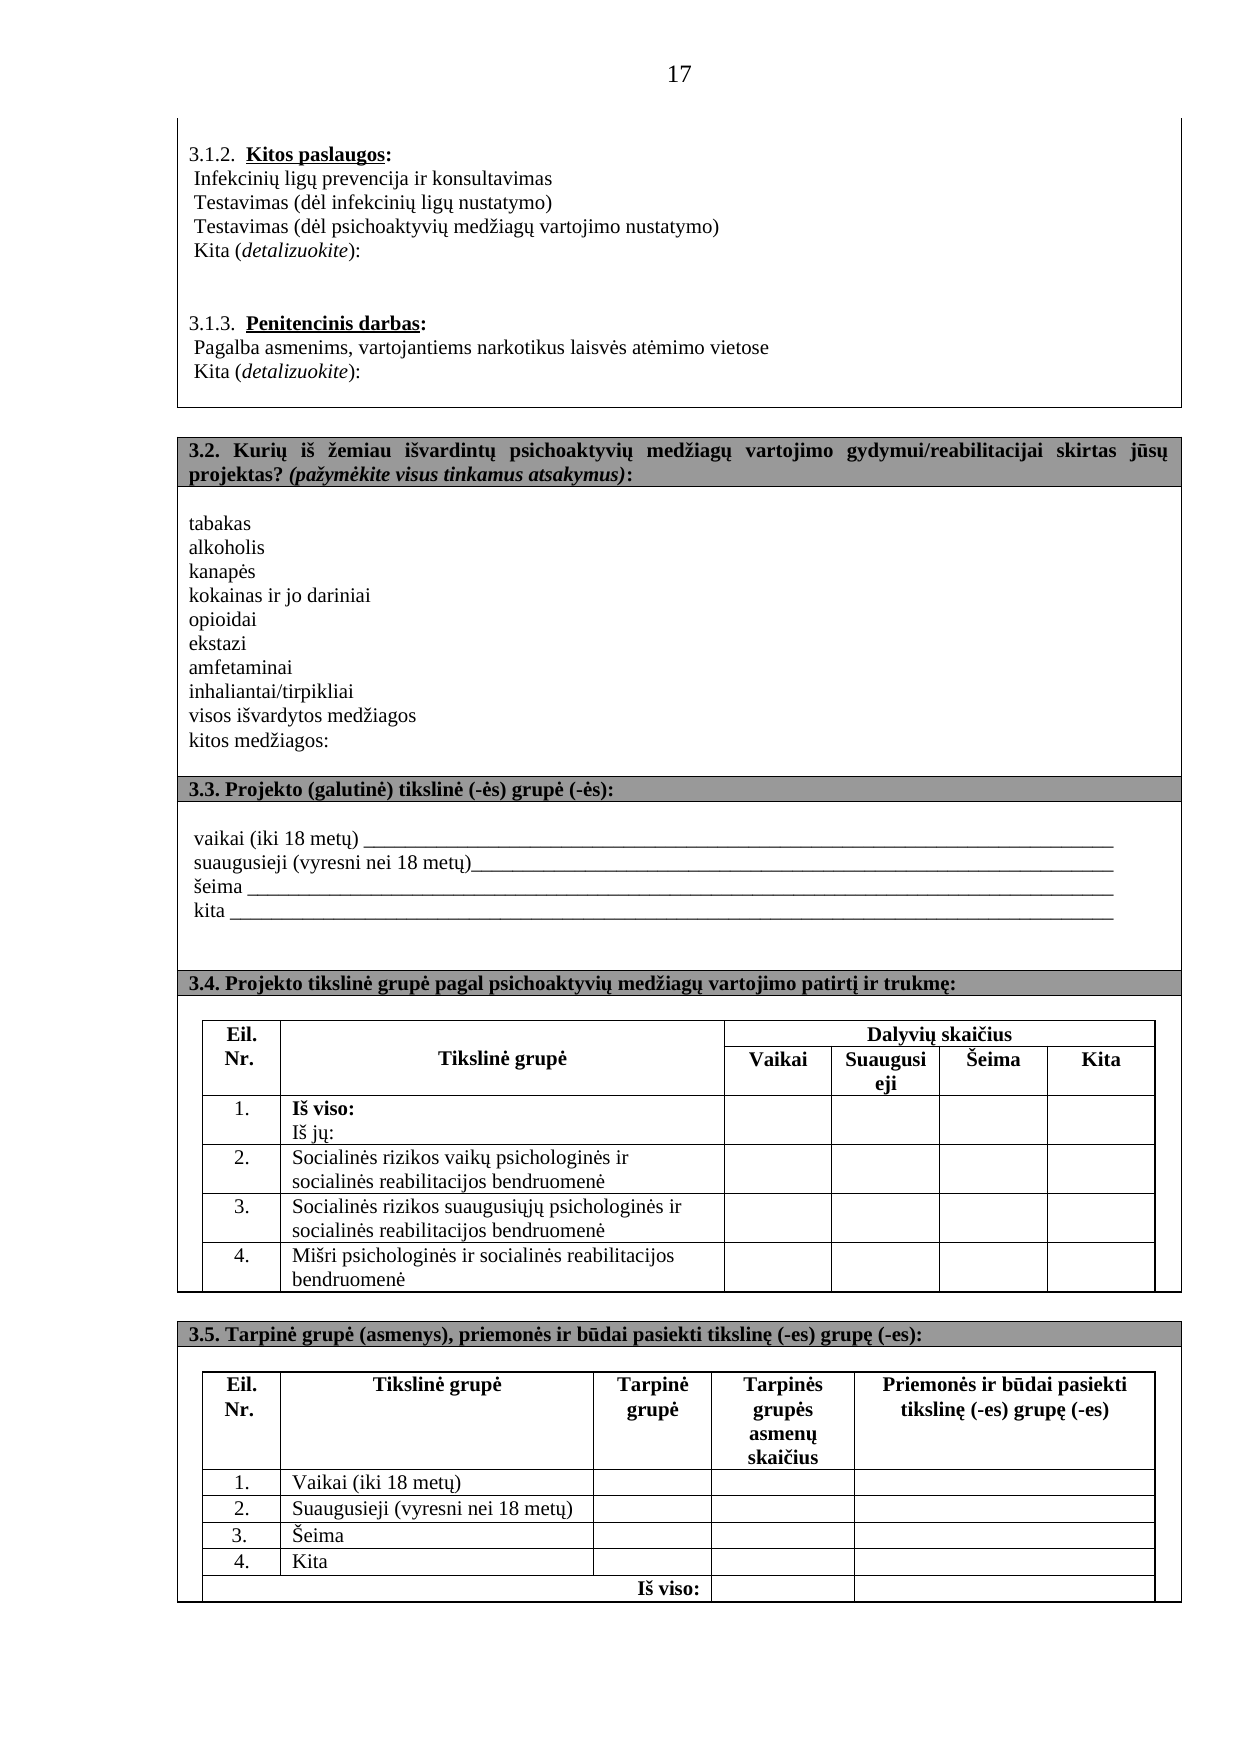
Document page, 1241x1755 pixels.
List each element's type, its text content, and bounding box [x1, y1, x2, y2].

table_cell [178, 1046, 202, 1095]
table_cell [1156, 1046, 1181, 1095]
table_cell 2. [203, 1145, 280, 1193]
table_cell [832, 1194, 939, 1242]
table_cell 1. [203, 1470, 280, 1495]
table_cell [832, 1145, 939, 1193]
table_cell Kita [281, 1549, 593, 1575]
table_cell [178, 1522, 202, 1548]
table_cell [178, 1242, 202, 1291]
table_cell Socialinės rizikos vaikų psichologinės ir socialinės reabilitacijos bendruomenė [281, 1145, 724, 1193]
table_cell Tikslinė grupė [281, 1021, 724, 1095]
table_cell 2. [203, 1496, 280, 1522]
table_cell [1156, 1469, 1181, 1495]
table_cell Šeima [940, 1047, 1047, 1095]
table_cell [1156, 1193, 1181, 1242]
table_cell 3.4. Projekto tikslinė grupė pagal psichoaktyvių medžiagų vartojimo patirtį ir trukmę: [178, 971, 1181, 995]
table_cell Šeima [281, 1523, 593, 1548]
table_cell [725, 1145, 831, 1193]
table_cell [940, 1243, 1047, 1291]
table_cell [940, 1145, 1047, 1193]
table_cell [178, 1020, 202, 1046]
table_cell [178, 1347, 1181, 1371]
table_cell [178, 1469, 202, 1495]
table_cell [725, 1096, 831, 1144]
table_cell [1156, 1020, 1181, 1046]
table_cell [594, 1549, 711, 1575]
table_cell [832, 1243, 939, 1291]
table_cell [1048, 1145, 1154, 1193]
table_cell [1156, 1575, 1181, 1601]
table_header 3.2. Kurių iš žemiau išvardintų psichoaktyvių medžiagų vartojimo gydymui/reabilitacijai skirtas jūsų projektas? (pažymėkite visus tinkamus atsakymus): [178, 438, 1181, 486]
table_cell [178, 1495, 202, 1522]
table_cell 4. [203, 1243, 280, 1291]
table_cell [855, 1496, 1154, 1522]
table_cell Iš viso: [203, 1576, 711, 1601]
table_cell [712, 1470, 854, 1495]
table_cell [712, 1523, 854, 1548]
table_cell [1156, 1522, 1181, 1548]
table_cell [178, 1371, 202, 1469]
table_cell [940, 1096, 1047, 1144]
table_cell [594, 1523, 711, 1548]
table_cell [594, 1496, 711, 1522]
table_cell 4. [203, 1549, 280, 1575]
table_cell Tarpinė grupė [594, 1373, 711, 1469]
table_cell [712, 1576, 854, 1601]
table_cell 3. [203, 1194, 280, 1242]
table_cell [1156, 1495, 1181, 1522]
table_cell [712, 1549, 854, 1575]
table_cell Tikslinė grupė [281, 1373, 593, 1469]
table_cell [178, 1095, 202, 1144]
table_cell [832, 1096, 939, 1144]
table_cell [725, 1194, 831, 1242]
table_cell Kita [1048, 1047, 1154, 1095]
table_cell [855, 1523, 1154, 1548]
table_cell Mišri psichologinės ir socialinės reabilitacijos bendruomenė [281, 1243, 724, 1291]
table_cell [1048, 1194, 1154, 1242]
table_cell [940, 1194, 1047, 1242]
table_cell Tarpinės grupės asmenų skaičius [712, 1373, 854, 1469]
table_cell 3.1.2. Kitos paslaugos: Infekcinių ligų prevencija ir konsultavimas Testavimas (dėl infekcinių ligų nustatymo) Testavimas (dėl psichoaktyvių medžiagų vartojimo nustatymo) Kita (detalizuokite): [178, 118, 1181, 287]
table_cell vaikai (iki 18 metų) suaugusieji (vyresni nei 18 metų) šeima kita [178, 802, 1181, 970]
table_cell Vaikai [725, 1047, 831, 1095]
table_cell Iš viso: Iš jų: [281, 1096, 724, 1144]
table_cell Dalyvių skaičius [725, 1021, 1154, 1046]
table_cell [1156, 1548, 1181, 1575]
table_cell Socialinės rizikos suaugusiųjų psichologinės ir socialinės reabilitacijos bendruomenė [281, 1194, 724, 1242]
table_cell [712, 1496, 854, 1522]
table_cell [178, 996, 1181, 1020]
table_cell Suaugusieji [832, 1047, 939, 1095]
table_cell [178, 1193, 202, 1242]
table_cell [178, 1575, 202, 1601]
table_cell [594, 1470, 711, 1495]
table_cell [1156, 1144, 1181, 1193]
table_cell [855, 1576, 1154, 1601]
table_cell Vaikai (iki 18 metų) [281, 1470, 593, 1495]
table_cell 1. [203, 1096, 280, 1144]
table_cell 3. [203, 1523, 280, 1548]
table_cell [178, 1548, 202, 1575]
table_cell [855, 1470, 1154, 1495]
table_cell [1156, 1095, 1181, 1144]
table_cell Priemonės ir būdai pasiekti tikslinę (-es) grupę (-es) [855, 1373, 1154, 1469]
table_cell [178, 1144, 202, 1193]
table_header 3.5. Tarpinė grupė (asmenys), priemonės ir būdai pasiekti tikslinę (-es) grupę (-es): [178, 1322, 1181, 1346]
table_cell [1156, 1242, 1181, 1291]
table_cell 3.1.3. Penitencinis darbas: Pagalba asmenims, vartojantiems narkotikus laisvės atėmimo vietose Kita (detalizuokite): [178, 287, 1181, 407]
table_cell [1156, 1371, 1181, 1469]
table_cell Suaugusieji (vyresni nei 18 metų) [281, 1496, 593, 1522]
table_cell [1048, 1243, 1154, 1291]
table_cell Eil. Nr. [203, 1021, 280, 1095]
table_cell Eil. Nr. [203, 1373, 280, 1469]
table_cell [725, 1243, 831, 1291]
table_cell [1048, 1096, 1154, 1144]
table_cell [855, 1549, 1154, 1575]
table_cell 3.3. Projekto (galutinė) tikslinė (-ės) grupė (-ės): [178, 777, 1181, 801]
table_cell tabakas alkoholis kanapės kokainas ir jo dariniai opioidai ekstazi amfetaminai inhaliantai/tirpikliai visos išvardytos medžiagos kitos medžiagos: [178, 487, 1181, 776]
